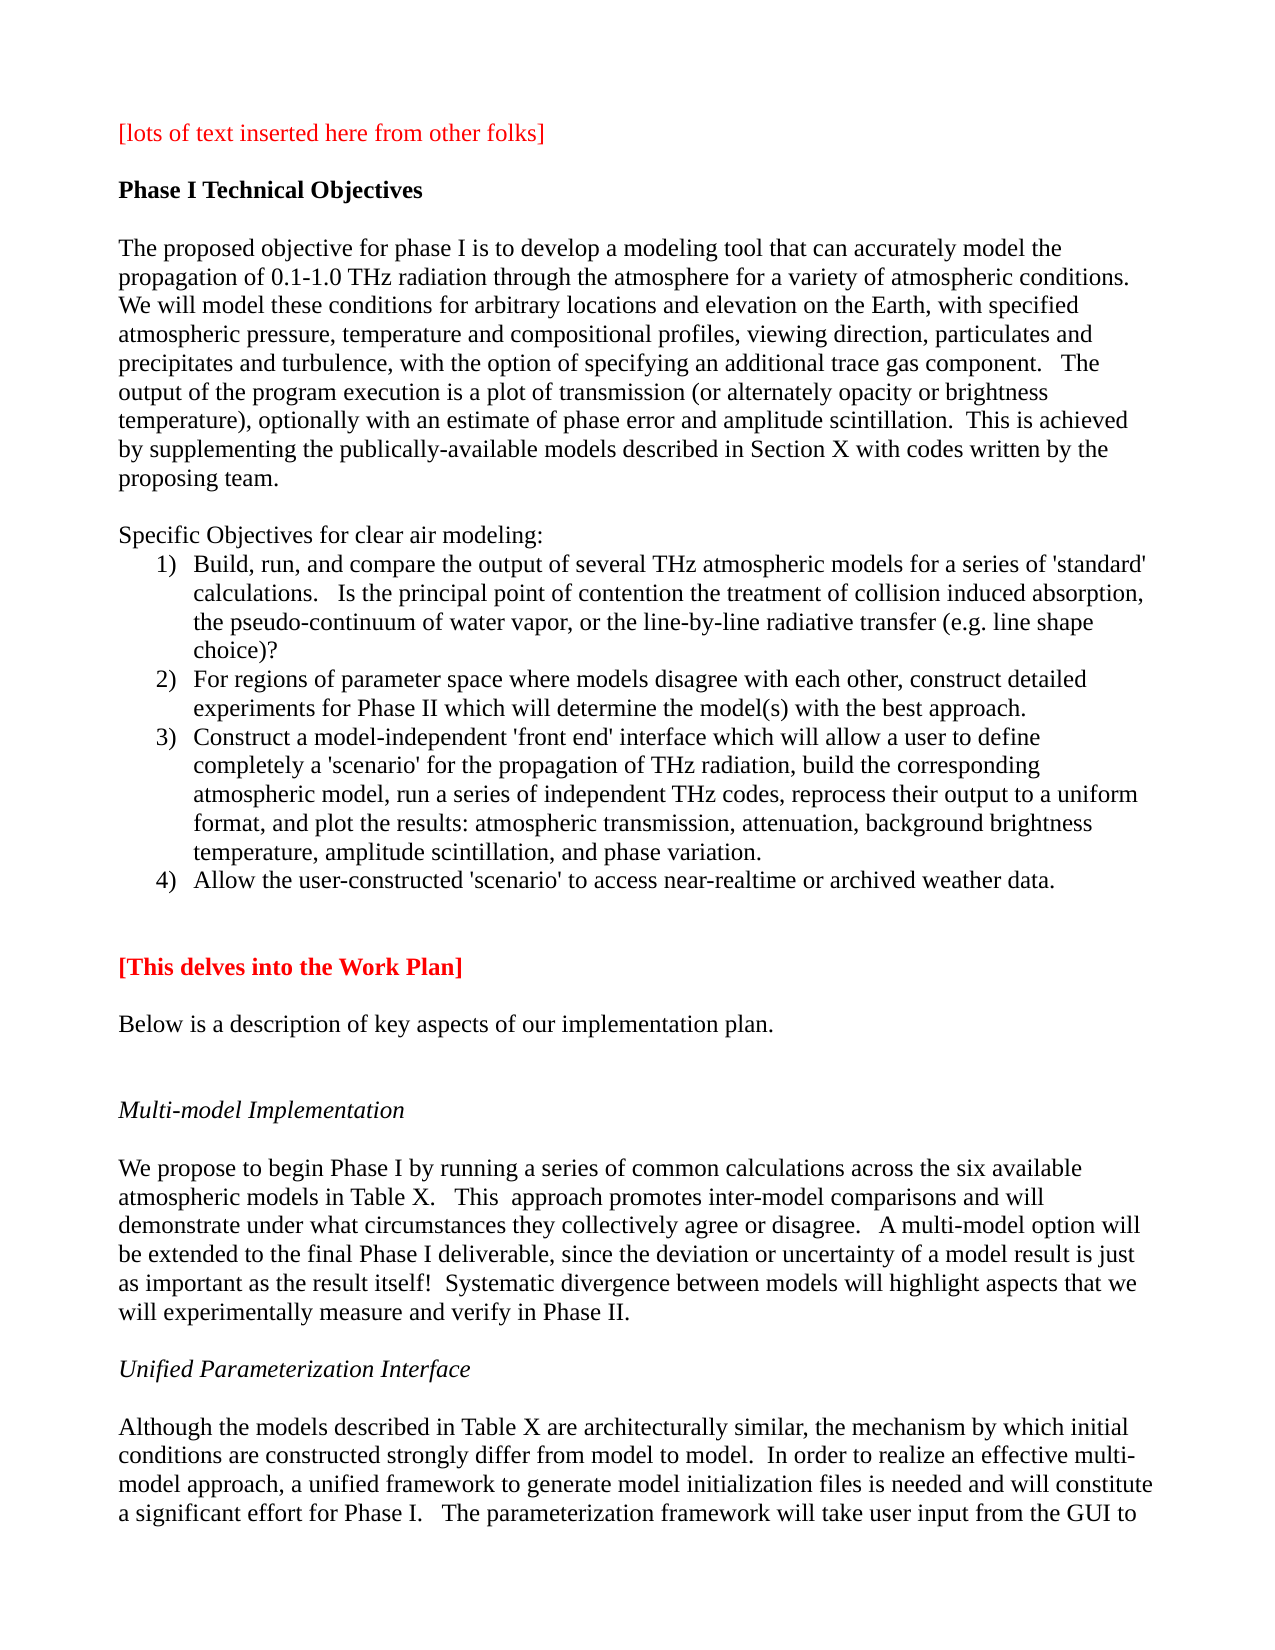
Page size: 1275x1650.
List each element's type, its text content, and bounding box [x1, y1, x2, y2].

list For regions of parameter space where models disagree with each other, construct detailed experiments for Phase II which will determine the model(s) with the best approach. [156, 664, 1157, 722]
list Construct a model-independent 'front end' interface which will allow a user to define completely a 'scenario' for the propagation of THz radiation, build the corresponding atmospheric model, run a series of independent THz codes, reprocess their output to a uniform format, and plot the results: atmospheric transmission, attenuation, background brightness temperature, amplitude scintillation, and phase variation. [156, 722, 1157, 866]
text [lots of text inserted here from other folks] [118, 118, 1157, 147]
text Unified Parameterization Interface [118, 1354, 1157, 1383]
text Although the models described in Table X are architecturally similar, the mechanism by which initial conditions are constructed strongly differ from model to model. In order to realize an effective multi-model approach, a unified framework to generate model initialization files is needed and will constitute a significant effort for Phase I. The parameterization framework will take user input from the GUI to [118, 1412, 1157, 1527]
text [This delves into the Work Plan] [118, 952, 1157, 981]
text We propose to begin Phase I by running a series of common calculations across the six available atmospheric models in Table X. This approach promotes inter-model comparisons and will demonstrate under what circumstances they collectively agree or disagree. A multi-model option will be extended to the final Phase I deliverable, since the deviation or uncertainty of a model result is just as important as the result itself! Systematic divergence between models will highlight aspects that we will experimentally measure and verify in Phase II. [118, 1153, 1157, 1326]
list Allow the user-constructed 'scenario' to access near-realtime or archived weather data. [156, 866, 1157, 894]
text Phase I Technical Objectives [118, 176, 1157, 204]
text Multi-model Implementation [118, 1096, 1157, 1124]
list Build, run, and compare the output of several THz atmospheric models for a series of 'standard' calculations. Is the principal point of contention the treatment of collision induced absorption, the pseudo-continuum of water vapor, or the line-by-line radiative transfer (e.g. line shape choice)? [156, 549, 1157, 664]
text Specific Objectives for clear air modeling: [118, 521, 1157, 549]
text Below is a description of key aspects of our implementation plan. [118, 1009, 1157, 1038]
text The proposed objective for phase I is to develop a modeling tool that can accurately model the propagation of 0.1-1.0 THz radiation through the atmosphere for a variety of atmospheric conditions. We will model these conditions for arbitrary locations and elevation on the Earth, with specified atmospheric pressure, temperature and compositional profiles, viewing direction, particulates and precipitates and turbulence, with the option of specifying an additional trace gas component. The output of the program execution is a plot of transmission (or alternately opacity or brightness temperature), optionally with an estimate of phase error and amplitude scintillation. This is achieved by supplementing the publically-available models described in Section X with codes written by the proposing team. [118, 233, 1157, 492]
